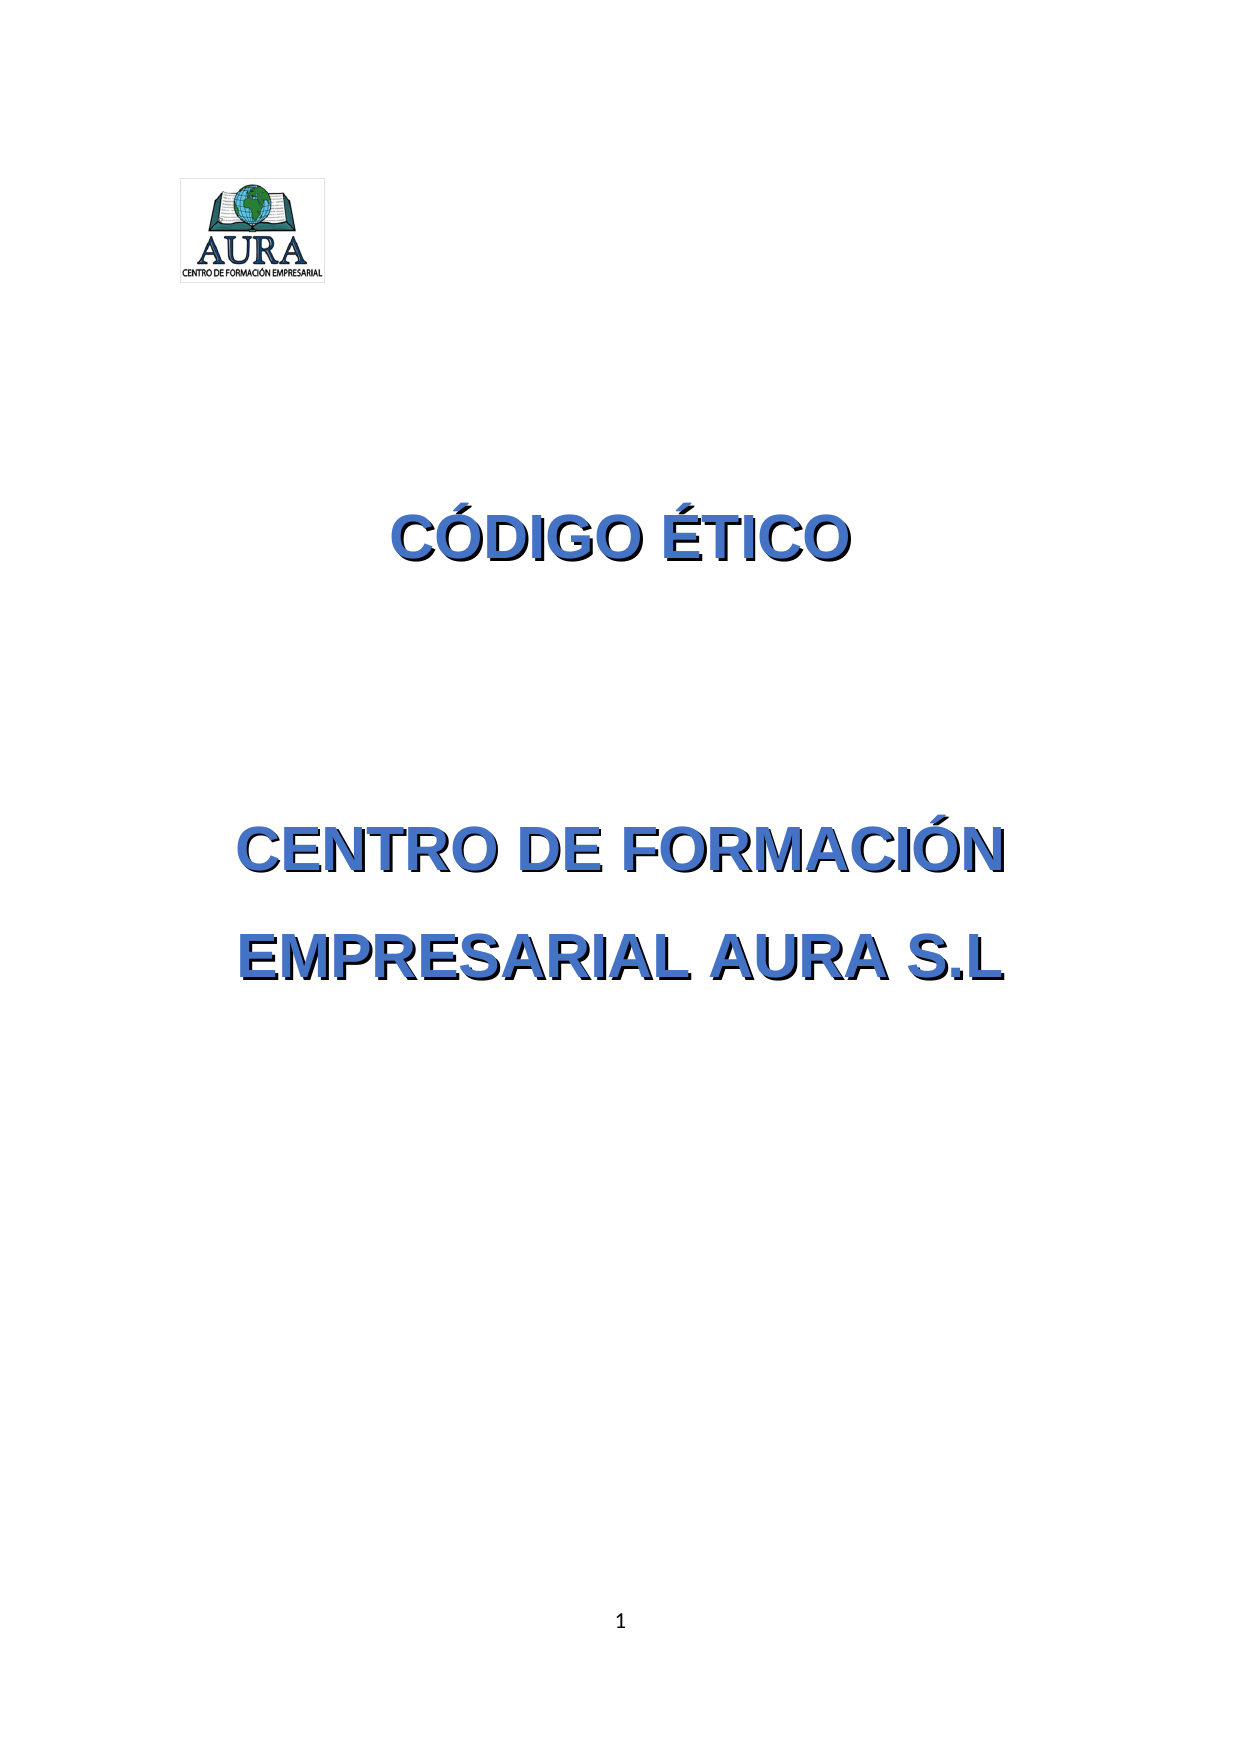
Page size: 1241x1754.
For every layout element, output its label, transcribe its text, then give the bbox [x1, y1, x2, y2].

text CÓDIGO ÉTICO [177, 500, 1063, 572]
text CENTRO DE FORMACIÓN EMPRESARIAL AURA S.L [177, 811, 1063, 991]
